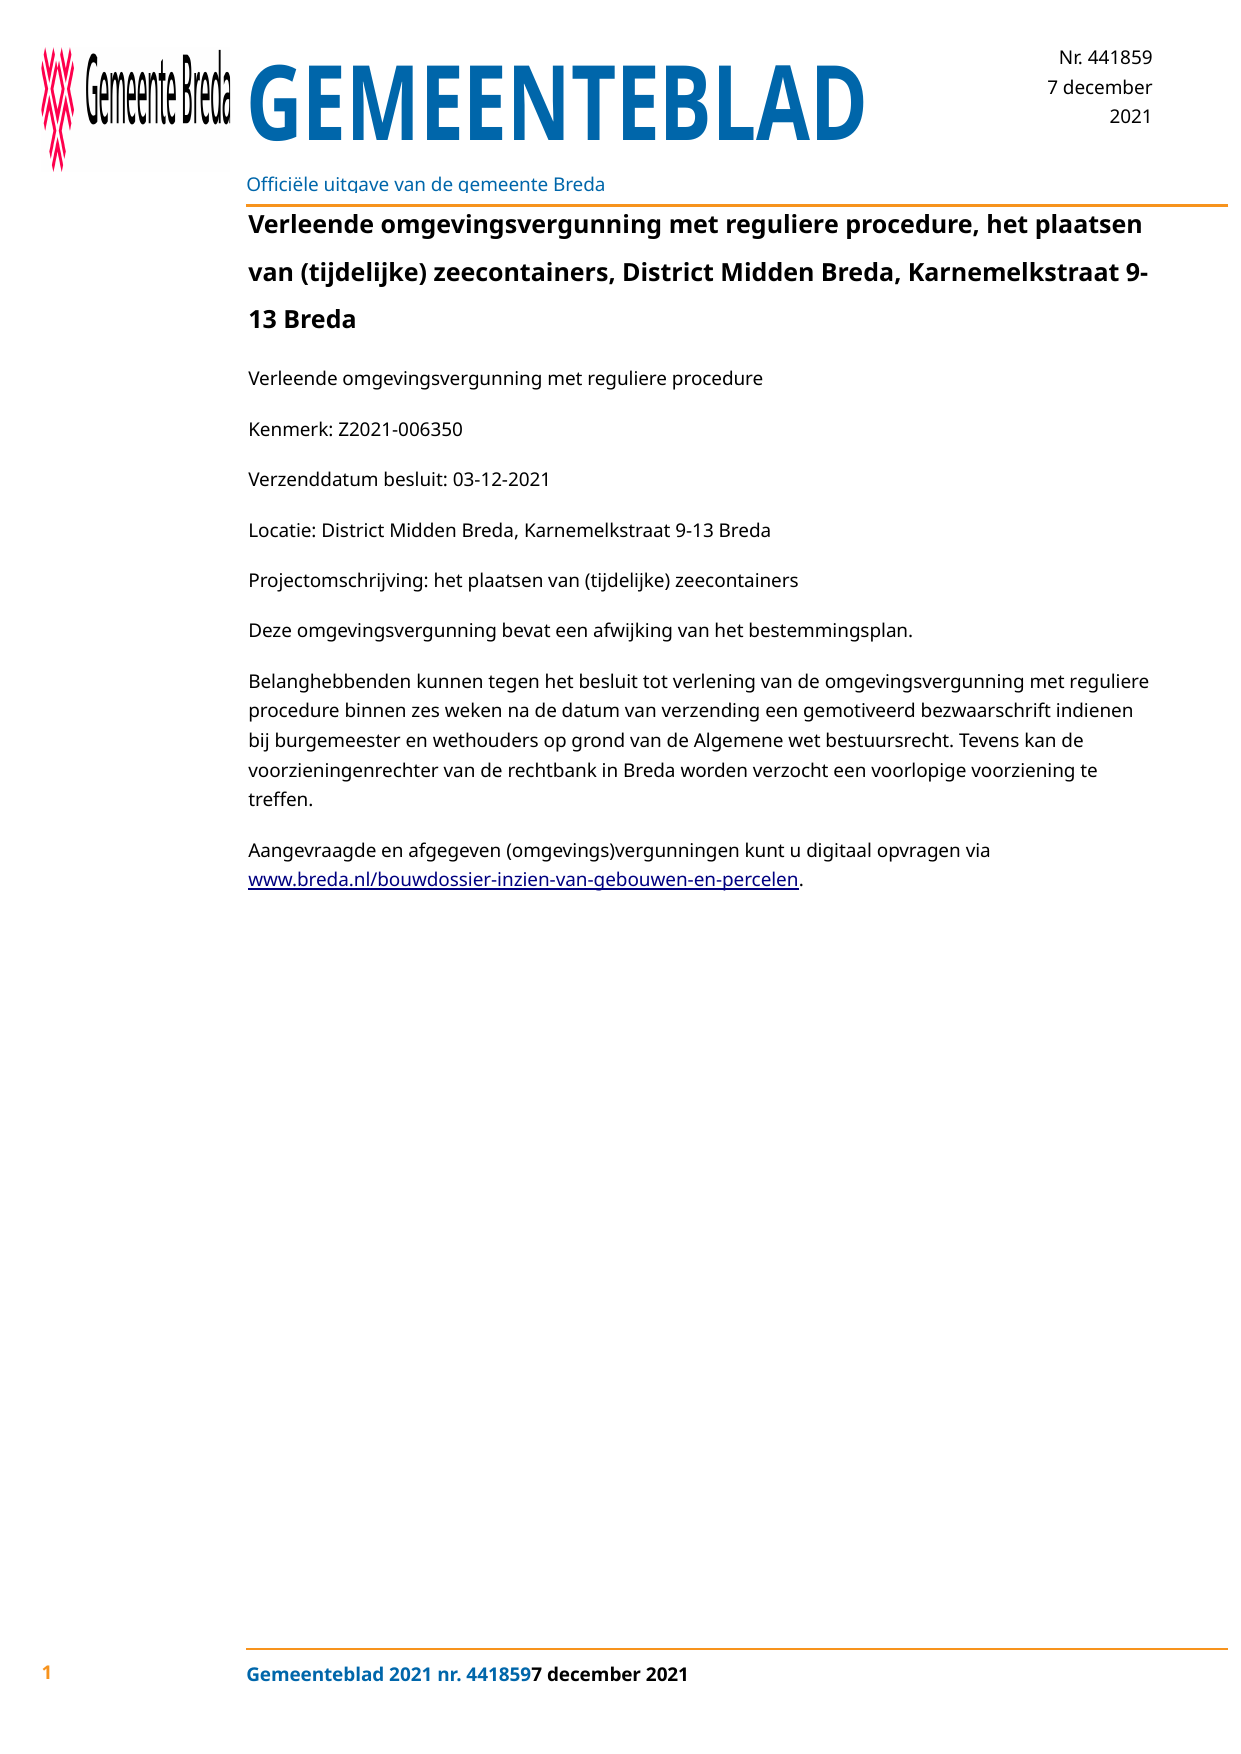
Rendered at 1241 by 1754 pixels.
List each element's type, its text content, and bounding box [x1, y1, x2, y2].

text Aangevraagde en afgegeven (omgevings)vergunningen kunt u digitaal opvragen via www.breda.nl/bouwdossier-inzien-van-gebouwen-en-percelen. [248, 837, 1152, 892]
text Locatie: District Midden Breda, Karnemelkstraat 9-13 Breda [248, 517, 1152, 542]
text Verleende omgevingsvergunning met reguliere procedure, het plaatsen van (tijdelijke) zeecontainers, District Midden Breda, Karnemelkstraat 9-13 Breda [248, 207, 1152, 336]
text Kenmerk: Z2021-006350 [248, 416, 1152, 442]
text Belanghebbenden kunnen tegen het besluit tot verlening van de omgevingsvergunning met reguliere procedure binnen zes weken na de datum van verzending een gemotiveerd bezwaarschrift indienen bij burgemeester en wethouders op grond van de Algemene wet bestuursrecht. Tevens kan de voorzieningenrechter van de rechtbank in Breda worden verzocht een voorlopige voorziening te treffen. [248, 668, 1152, 812]
text Deze omgevingsvergunning bevat een afwijking van het bestemmingsplan. [248, 618, 1152, 643]
text Verzenddatum besluit: 03-12-2021 [248, 466, 1152, 492]
picture [41, 47, 231, 172]
text Projectomschrijving: het plaatsen van (tijdelijke) zeecontainers [248, 567, 1152, 593]
text Verleende omgevingsvergunning met reguliere procedure [248, 366, 1152, 391]
